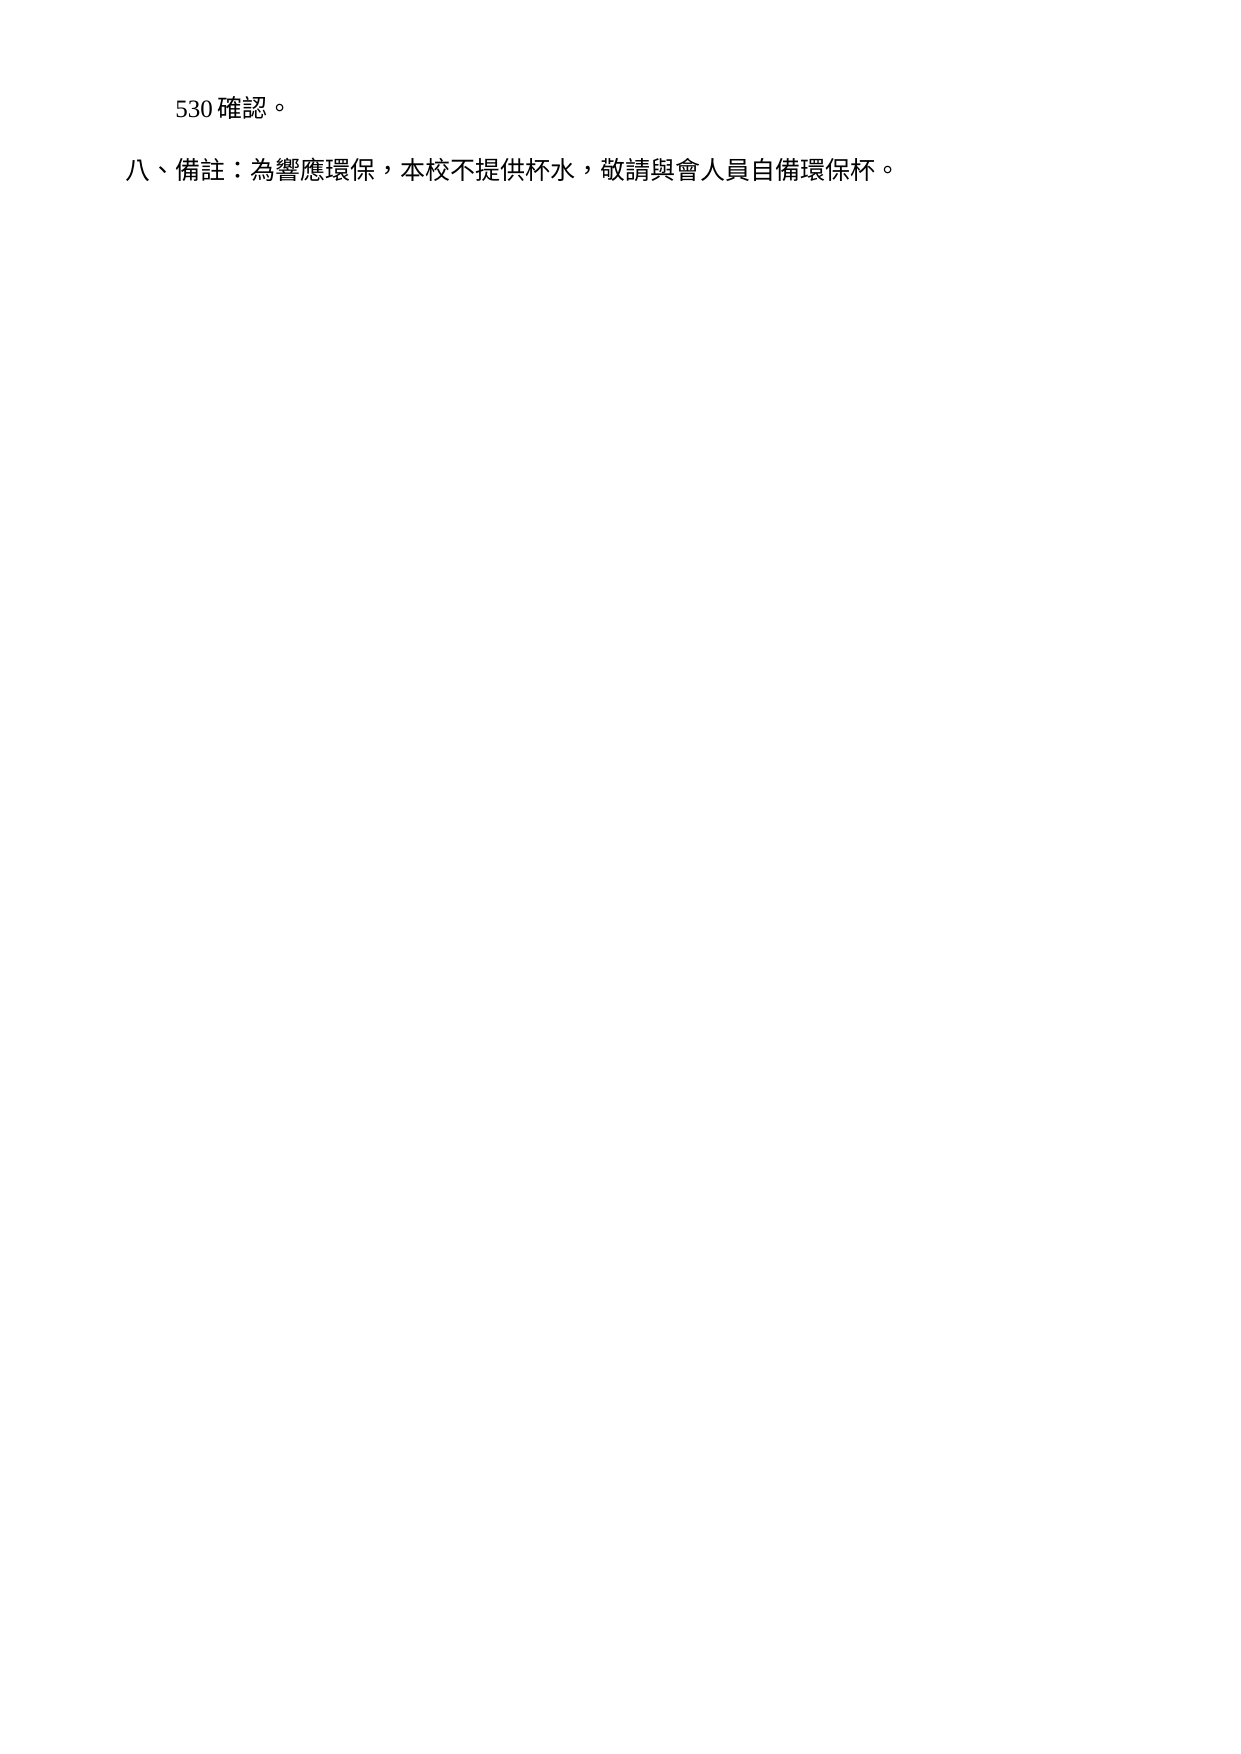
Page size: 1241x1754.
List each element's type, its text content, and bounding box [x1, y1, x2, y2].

text 530確認。 [175, 64, 1122, 127]
text 八、備註：為響應環保，本校不提供杯水，敬請與會人員自備環保杯。 [125, 127, 1122, 189]
